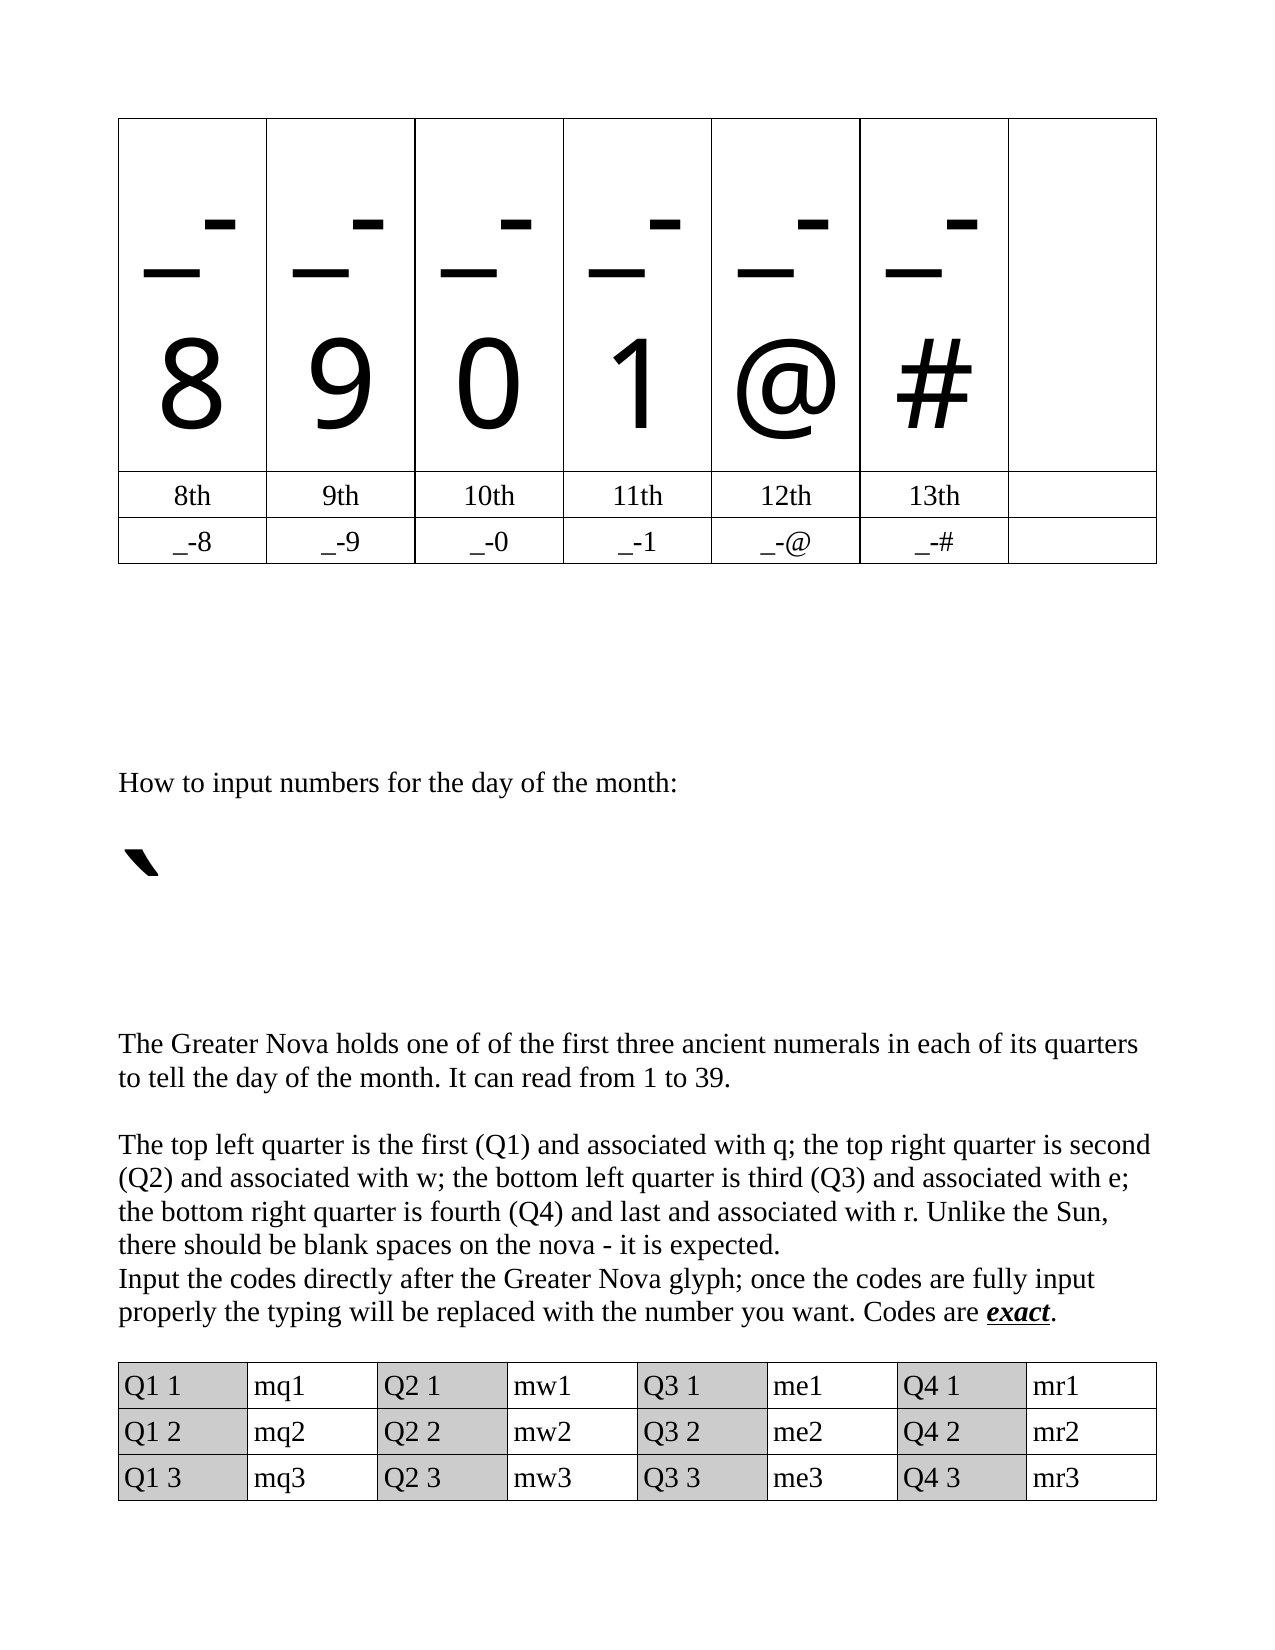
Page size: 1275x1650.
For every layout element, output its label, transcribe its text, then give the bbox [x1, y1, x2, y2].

table_cell 13th [861, 472, 1008, 517]
table_cell Q4 3 [898, 1455, 1026, 1500]
table_header mw1 [508, 1363, 637, 1408]
table_cell mr3 [1027, 1455, 1156, 1500]
table_cell Q2 3 [378, 1455, 507, 1500]
table_cell _-0 [416, 119, 563, 471]
table_header mq1 [248, 1363, 377, 1408]
table_cell me3 [768, 1455, 897, 1500]
table_cell mw3 [508, 1455, 637, 1500]
table_cell mw2 [508, 1409, 637, 1454]
table_cell [1009, 472, 1156, 517]
text Input the codes directly after the Greater Nova glyph; once the codes are fully input properly the typing will be replaced with the number you want. Codes are exact. [118, 1261, 1157, 1328]
table_cell Q3 2 [638, 1409, 767, 1454]
table_cell _-1 [564, 119, 711, 471]
table_cell 10th [416, 472, 563, 517]
table_cell me2 [768, 1409, 897, 1454]
table_cell _-0 [416, 518, 563, 563]
table_cell 8th [119, 472, 266, 517]
table_cell [1009, 518, 1156, 563]
table_cell _-9 [267, 119, 414, 471]
table_cell [1009, 119, 1156, 471]
table_cell _-1 [564, 518, 711, 563]
table_cell _-9 [267, 518, 414, 563]
table_cell Q4 2 [898, 1409, 1026, 1454]
table_cell _-8 [119, 119, 266, 471]
table_cell _-@ [712, 119, 859, 471]
table_cell Q1 3 [119, 1455, 247, 1500]
table_cell mq3 [248, 1455, 377, 1500]
table_header mr1 [1027, 1363, 1156, 1408]
table_cell Q1 2 [119, 1409, 247, 1454]
table_cell _-# [861, 119, 1008, 471]
table_cell mq2 [248, 1409, 377, 1454]
table_cell _-# [861, 518, 1008, 563]
table_cell 11th [564, 472, 711, 517]
table_header Q3 1 [638, 1363, 767, 1408]
table_header Q4 1 [898, 1363, 1026, 1408]
table_cell Q2 2 [378, 1409, 507, 1454]
table_header Q1 1 [119, 1363, 247, 1408]
table_header Q2 1 [378, 1363, 507, 1408]
table_cell Q3 3 [638, 1455, 767, 1500]
table_header me1 [768, 1363, 897, 1408]
table_cell 12th [712, 472, 859, 517]
table_cell mr2 [1027, 1409, 1156, 1454]
text The top left quarter is the first (Q1) and associated with q; the top right quarter is second (Q2) and associated with w; the bottom left quarter is third (Q3) and associated with e; the bottom right quarter is fourth (Q4) and last and associated with r. Unlike the Sun, there should be blank spaces on the nova - it is expected. [118, 1127, 1157, 1261]
table_cell _-8 [119, 518, 266, 563]
text The Greater Nova holds one of of the first three ancient numerals in each of its quarters to tell the day of the month. It can read from 1 to 39. [118, 1026, 1157, 1093]
text How to input numbers for the day of the month: [118, 766, 1157, 799]
table_cell 9th [267, 472, 414, 517]
text ` [118, 799, 1157, 1026]
table_cell _-@ [712, 518, 859, 563]
